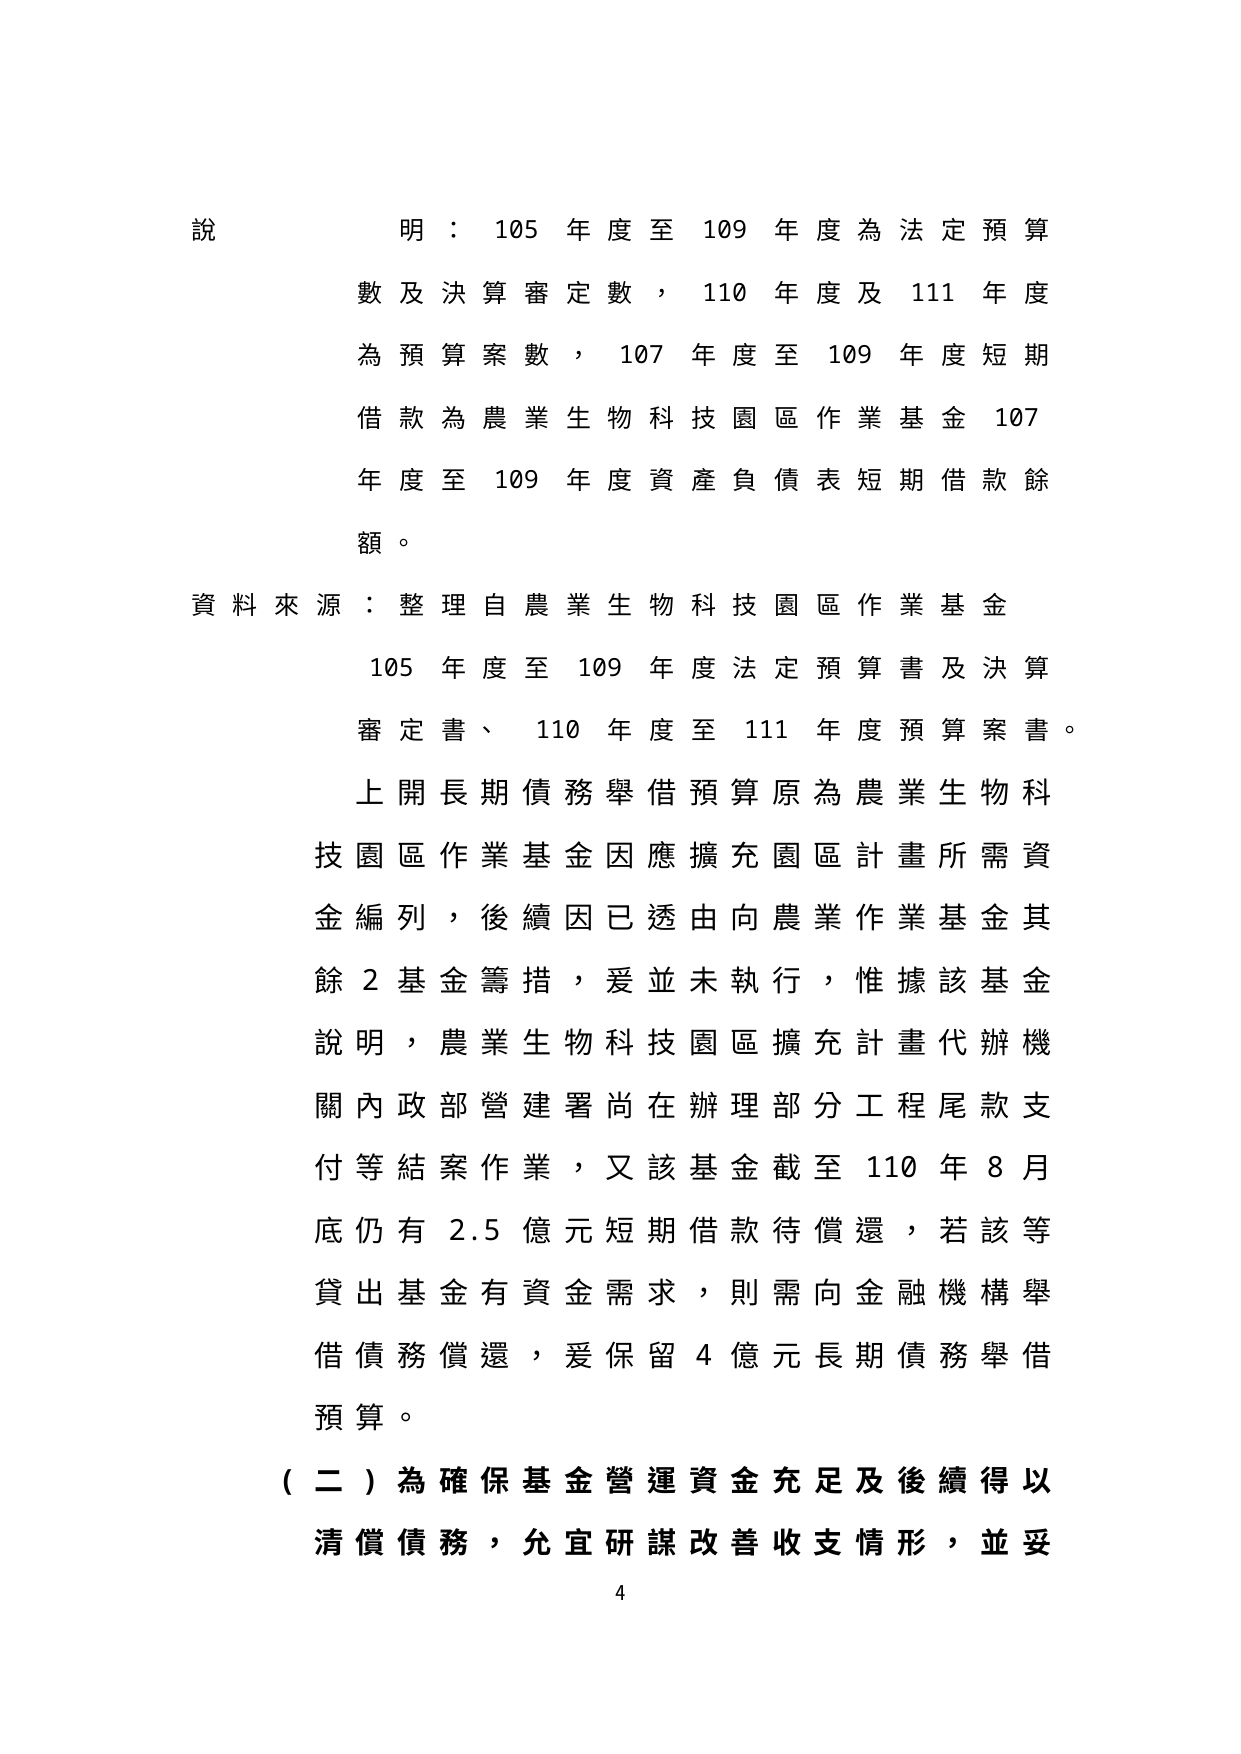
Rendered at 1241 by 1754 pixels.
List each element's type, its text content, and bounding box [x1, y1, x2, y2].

text 資料來源：整理自農業生物科技園區作業基金105年度至109年度法定預算書及決算審定書、110年度至111年度預算案書。 [183, 562, 1058, 749]
text 說 明：105年度至109年度為法定預算數及決算審定數，110年度及111年度為預算案數，107年度至109年度短期借款為農業生物科技園區作業基金107年度至109年度資產負債表短期借款餘額。 [183, 187, 1058, 562]
text 上開長期債務舉借預算原為農業生物科技園區作業基金因應擴充園區計畫所需資金編列，後續因已透由向農業作業基金其餘2基金籌措，爰並未執行，惟據該基金說明，農業生物科技園區擴充計畫代辦機關內政部營建署尚在辦理部分工程尾款支付等結案作業，又該基金截至110年8月底仍有2.5億元短期借款待償還，若該等貸出基金有資金需求，則需向金融機構舉借債務償還，爰保留4億元長期債務舉借預算。 [271, 749, 1058, 1437]
text (二)為確保基金營運資金充足及後續得以清償債務，允宜研謀改善收支情形，並妥 [242, 1437, 1058, 1562]
